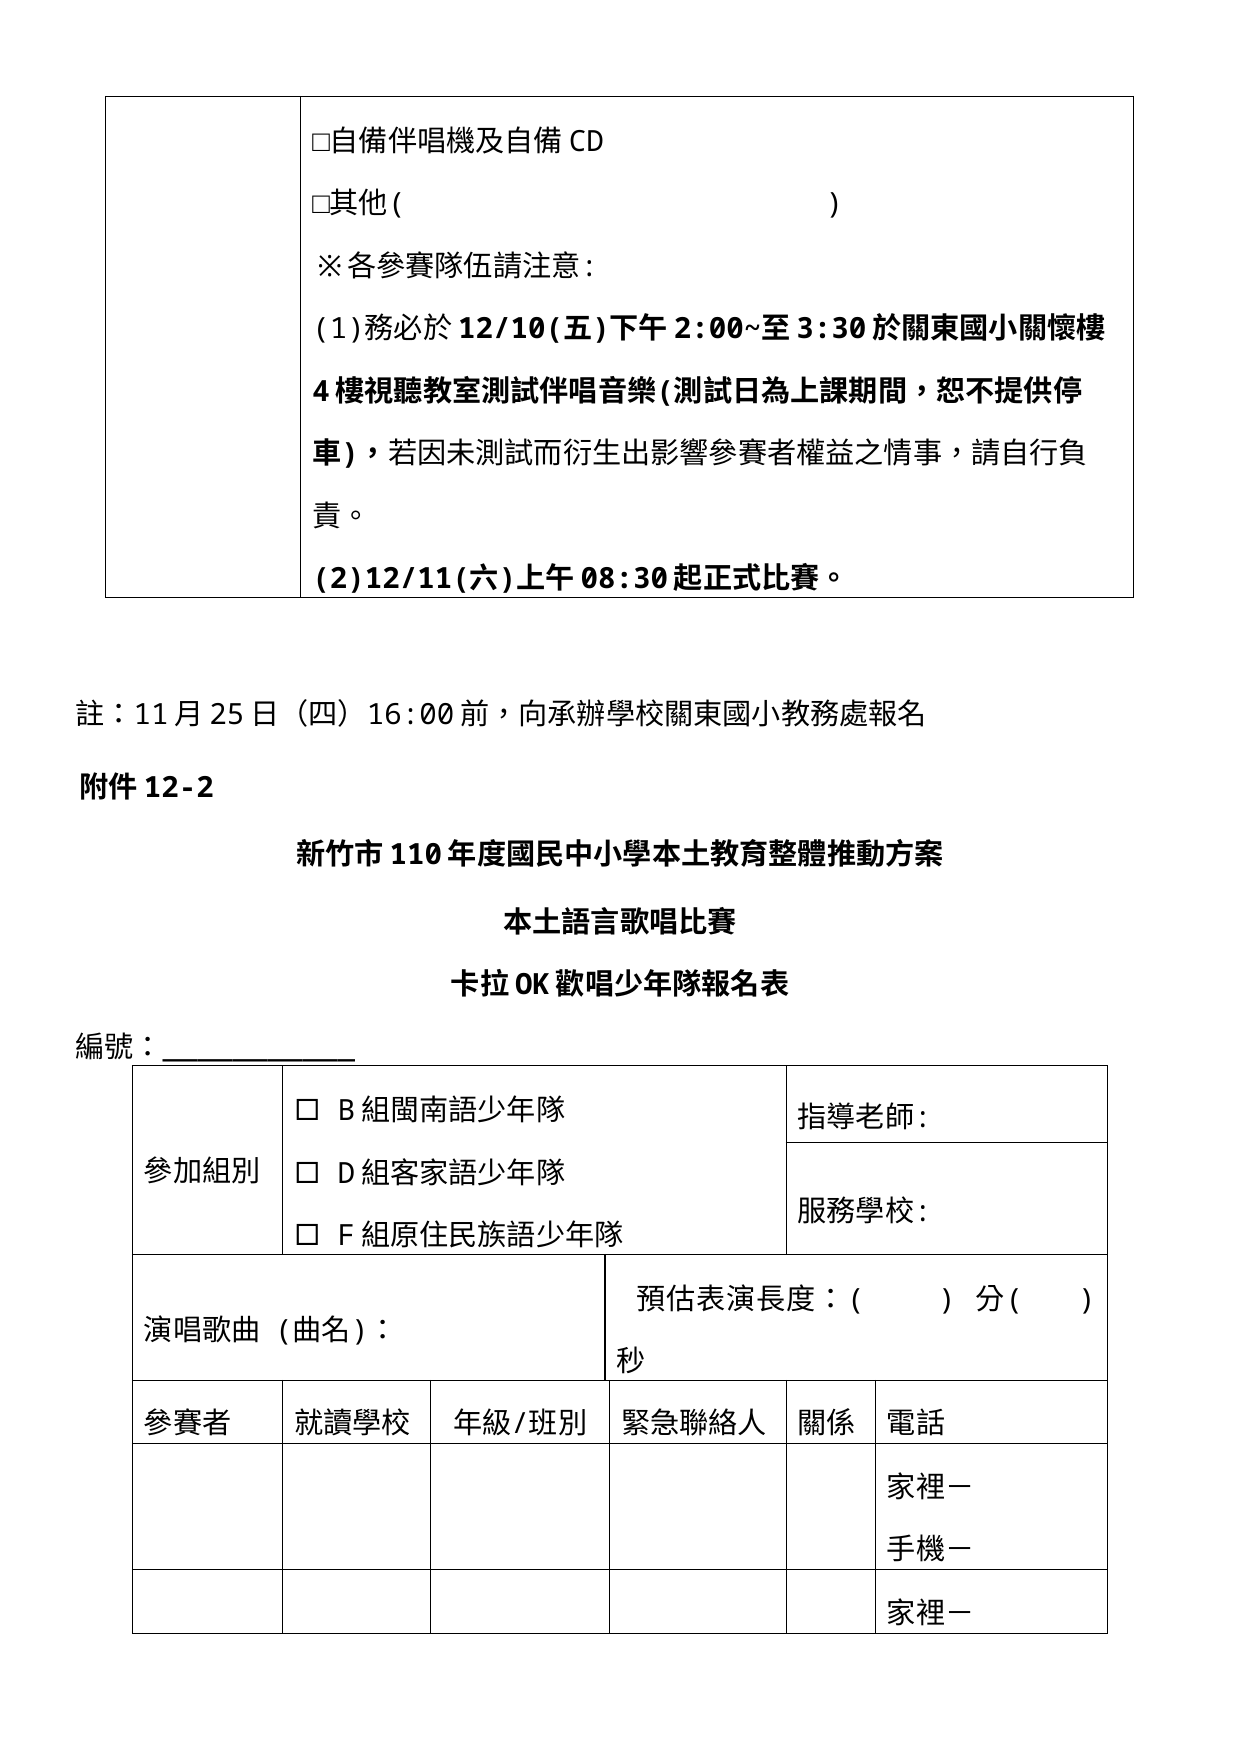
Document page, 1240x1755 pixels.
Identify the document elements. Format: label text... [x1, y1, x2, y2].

table_cell [283, 1444, 430, 1569]
table_cell [431, 1570, 609, 1633]
table_cell 參賽者 [133, 1381, 282, 1443]
text 新竹市110年度國民中小學本土教育整體推動方案 [79, 811, 1160, 873]
table_cell [787, 1570, 875, 1633]
table_cell [283, 1570, 430, 1633]
table_cell [133, 1444, 282, 1569]
table_cell 家裡－ 手機－ [876, 1444, 1107, 1569]
table_cell 演唱歌曲 (曲名)： [133, 1255, 604, 1380]
table_cell 緊急聯絡人 [610, 1381, 786, 1443]
table_header 指導老師: [787, 1066, 1107, 1142]
table_cell [106, 97, 300, 597]
table_cell [610, 1570, 786, 1633]
table_cell [610, 1444, 786, 1569]
table_cell 關係 [787, 1381, 875, 1443]
table_cell [431, 1444, 609, 1569]
text 註：11月25日（四）16:00前，向承辦學校關東國小教務處報名 [75, 670, 1164, 733]
table_cell 就讀學校 [283, 1381, 430, 1443]
table_cell □自備伴唱機及自備CD □其他( ) ※各參賽隊伍請注意: (1)務必於12/10(五)下午2:00~至3:30於關東國小關懷樓4樓視聽教室測試伴唱音樂(測試日為上課期間，恕不提供停車)，若因未測試而衍生出影響參賽者權益之情事，請自行負責。 (2)12/11(六)上午08:30起正式比賽。 [301, 97, 1133, 597]
table_cell 家裡－ [876, 1570, 1107, 1633]
table_cell 年級/班別 [431, 1381, 609, 1443]
table_header  B組閩南語少年隊  D組客家語少年隊  F組原住民族語少年隊 [283, 1066, 786, 1254]
table_cell [787, 1444, 875, 1569]
table_cell 服務學校: [787, 1143, 1107, 1254]
text 卡拉OK歡唱少年隊報名表 [75, 940, 1164, 1003]
table_cell 電話 [876, 1381, 1107, 1443]
text 編號：___________ [75, 1003, 1164, 1065]
table_cell 預估表演長度：( ) 分( )秒 [606, 1255, 1107, 1380]
table_cell [133, 1570, 282, 1633]
text 本土語言歌唱比賽 [75, 878, 1164, 940]
text 附件12-2 [79, 743, 1160, 806]
table_header 參加組別 [133, 1066, 282, 1254]
